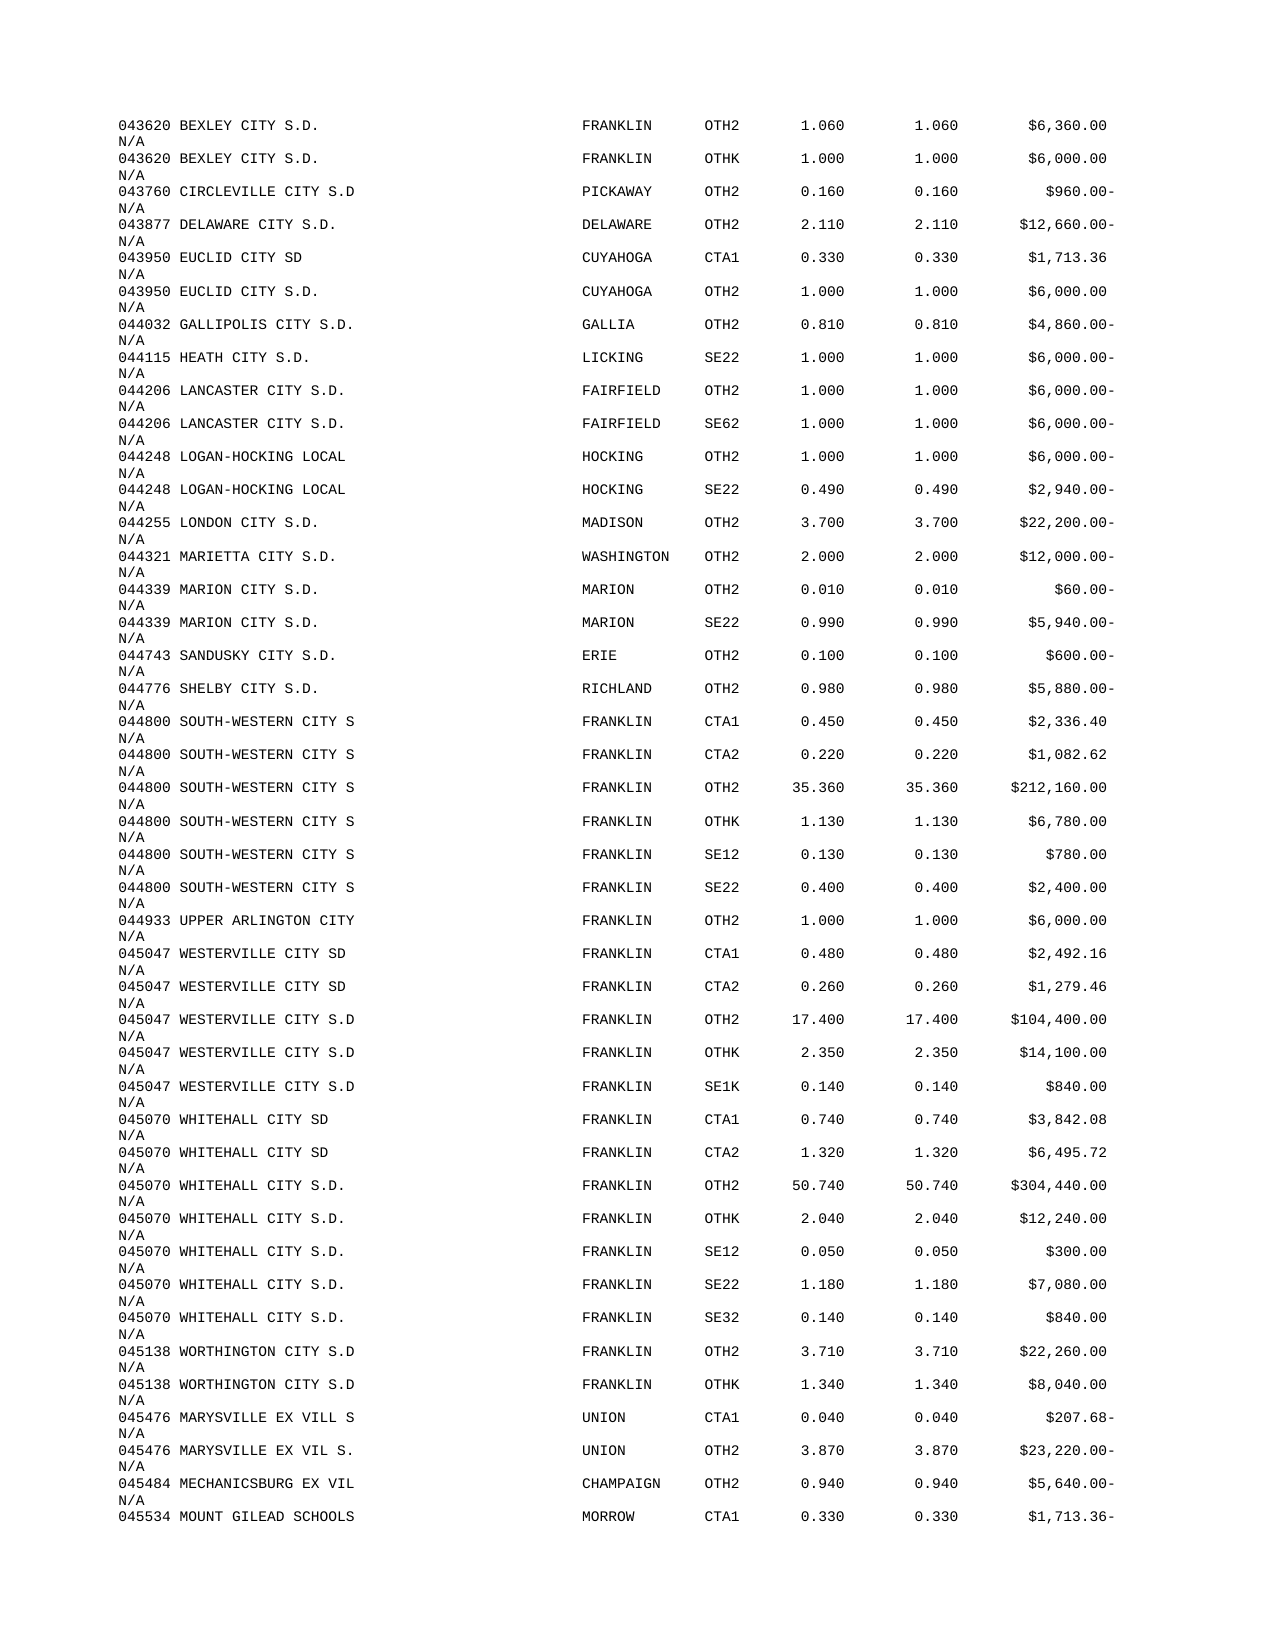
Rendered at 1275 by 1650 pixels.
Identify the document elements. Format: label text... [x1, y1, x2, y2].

text 044800 SOUTH-WESTERN CITY S FRANKLIN OTHK 1.130 1.130 $6,780.00 N/A [118, 814, 1157, 847]
text 044800 SOUTH-WESTERN CITY S FRANKLIN SE22 0.400 0.400 $2,400.00 N/A [118, 880, 1157, 913]
text 043760 CIRCLEVILLE CITY S.D PICKAWAY OTH2 0.160 0.160 $960.00- N/A [118, 184, 1157, 217]
text 044206 LANCASTER CITY S.D. FAIRFIELD SE62 1.000 1.000 $6,000.00- N/A [118, 416, 1157, 449]
text 044339 MARION CITY S.D. MARION OTH2 0.010 0.010 $60.00- N/A [118, 582, 1157, 615]
text 044206 LANCASTER CITY S.D. FAIRFIELD OTH2 1.000 1.000 $6,000.00- N/A [118, 383, 1157, 416]
text 044743 SANDUSKY CITY S.D. ERIE OTH2 0.100 0.100 $600.00- N/A [118, 648, 1157, 681]
text 045070 WHITEHALL CITY SD FRANKLIN CTA2 1.320 1.320 $6,495.72 N/A [118, 1145, 1157, 1178]
text 044933 UPPER ARLINGTON CITY FRANKLIN OTH2 1.000 1.000 $6,000.00 N/A [118, 913, 1157, 946]
text 045047 WESTERVILLE CITY S.D FRANKLIN SE1K 0.140 0.140 $840.00 N/A [118, 1079, 1157, 1112]
text 043877 DELAWARE CITY S.D. DELAWARE OTH2 2.110 2.110 $12,660.00- N/A [118, 217, 1157, 251]
text 043950 EUCLID CITY S.D. CUYAHOGA OTH2 1.000 1.000 $6,000.00 N/A [118, 284, 1157, 317]
text 044776 SHELBY CITY S.D. RICHLAND OTH2 0.980 0.980 $5,880.00- N/A [118, 681, 1157, 714]
text 045070 WHITEHALL CITY S.D. FRANKLIN SE32 0.140 0.140 $840.00 N/A [118, 1311, 1157, 1344]
text 045070 WHITEHALL CITY S.D. FRANKLIN SE12 0.050 0.050 $300.00 N/A [118, 1244, 1157, 1277]
text 044255 LONDON CITY S.D. MADISON OTH2 3.700 3.700 $22,200.00- N/A [118, 516, 1157, 549]
text 045047 WESTERVILLE CITY S.D FRANKLIN OTHK 2.350 2.350 $14,100.00 N/A [118, 1046, 1157, 1079]
text 045138 WORTHINGTON CITY S.D FRANKLIN OTH2 3.710 3.710 $22,260.00 N/A [118, 1344, 1157, 1377]
text 045070 WHITEHALL CITY S.D. FRANKLIN SE22 1.180 1.180 $7,080.00 N/A [118, 1277, 1157, 1311]
text 044800 SOUTH-WESTERN CITY S FRANKLIN OTH2 35.360 35.360 $212,160.00 N/A [118, 781, 1157, 814]
text 045070 WHITEHALL CITY S.D. FRANKLIN OTHK 2.040 2.040 $12,240.00 N/A [118, 1211, 1157, 1244]
text 045070 WHITEHALL CITY S.D. FRANKLIN OTH2 50.740 50.740 $304,440.00 N/A [118, 1178, 1157, 1211]
text 043950 EUCLID CITY SD CUYAHOGA CTA1 0.330 0.330 $1,713.36 N/A [118, 251, 1157, 284]
text 045138 WORTHINGTON CITY S.D FRANKLIN OTHK 1.340 1.340 $8,040.00 N/A [118, 1377, 1157, 1410]
text 045476 MARYSVILLE EX VILL S UNION CTA1 0.040 0.040 $207.68- N/A [118, 1410, 1157, 1443]
text 044339 MARION CITY S.D. MARION SE22 0.990 0.990 $5,940.00- N/A [118, 615, 1157, 648]
text 045047 WESTERVILLE CITY S.D FRANKLIN OTH2 17.400 17.400 $104,400.00 N/A [118, 1012, 1157, 1046]
text 044248 LOGAN-HOCKING LOCAL HOCKING OTH2 1.000 1.000 $6,000.00- N/A [118, 449, 1157, 482]
text 044800 SOUTH-WESTERN CITY S FRANKLIN SE12 0.130 0.130 $780.00 N/A [118, 847, 1157, 880]
text 044800 SOUTH-WESTERN CITY S FRANKLIN CTA1 0.450 0.450 $2,336.40 N/A [118, 714, 1157, 747]
text 045476 MARYSVILLE EX VIL S. UNION OTH2 3.870 3.870 $23,220.00- N/A [118, 1443, 1157, 1476]
text 045484 MECHANICSBURG EX VIL CHAMPAIGN OTH2 0.940 0.940 $5,640.00- N/A [118, 1476, 1157, 1509]
text 044321 MARIETTA CITY S.D. WASHINGTON OTH2 2.000 2.000 $12,000.00- N/A [118, 549, 1157, 582]
text 045047 WESTERVILLE CITY SD FRANKLIN CTA2 0.260 0.260 $1,279.46 N/A [118, 979, 1157, 1012]
text 043620 BEXLEY CITY S.D. FRANKLIN OTHK 1.000 1.000 $6,000.00 N/A [118, 151, 1157, 184]
text 045070 WHITEHALL CITY SD FRANKLIN CTA1 0.740 0.740 $3,842.08 N/A [118, 1112, 1157, 1145]
text 043620 BEXLEY CITY S.D. FRANKLIN OTH2 1.060 1.060 $6,360.00 N/A [118, 118, 1157, 151]
text 045047 WESTERVILLE CITY SD FRANKLIN CTA1 0.480 0.480 $2,492.16 N/A [118, 946, 1157, 979]
text 044800 SOUTH-WESTERN CITY S FRANKLIN CTA2 0.220 0.220 $1,082.62 N/A [118, 747, 1157, 781]
text 044248 LOGAN-HOCKING LOCAL HOCKING SE22 0.490 0.490 $2,940.00- N/A [118, 482, 1157, 516]
text 044032 GALLIPOLIS CITY S.D. GALLIA OTH2 0.810 0.810 $4,860.00- N/A [118, 317, 1157, 350]
text 044115 HEATH CITY S.D. LICKING SE22 1.000 1.000 $6,000.00- N/A [118, 350, 1157, 383]
text 045534 MOUNT GILEAD SCHOOLS MORROW CTA1 0.330 0.330 $1,713.36- [118, 1509, 1157, 1526]
